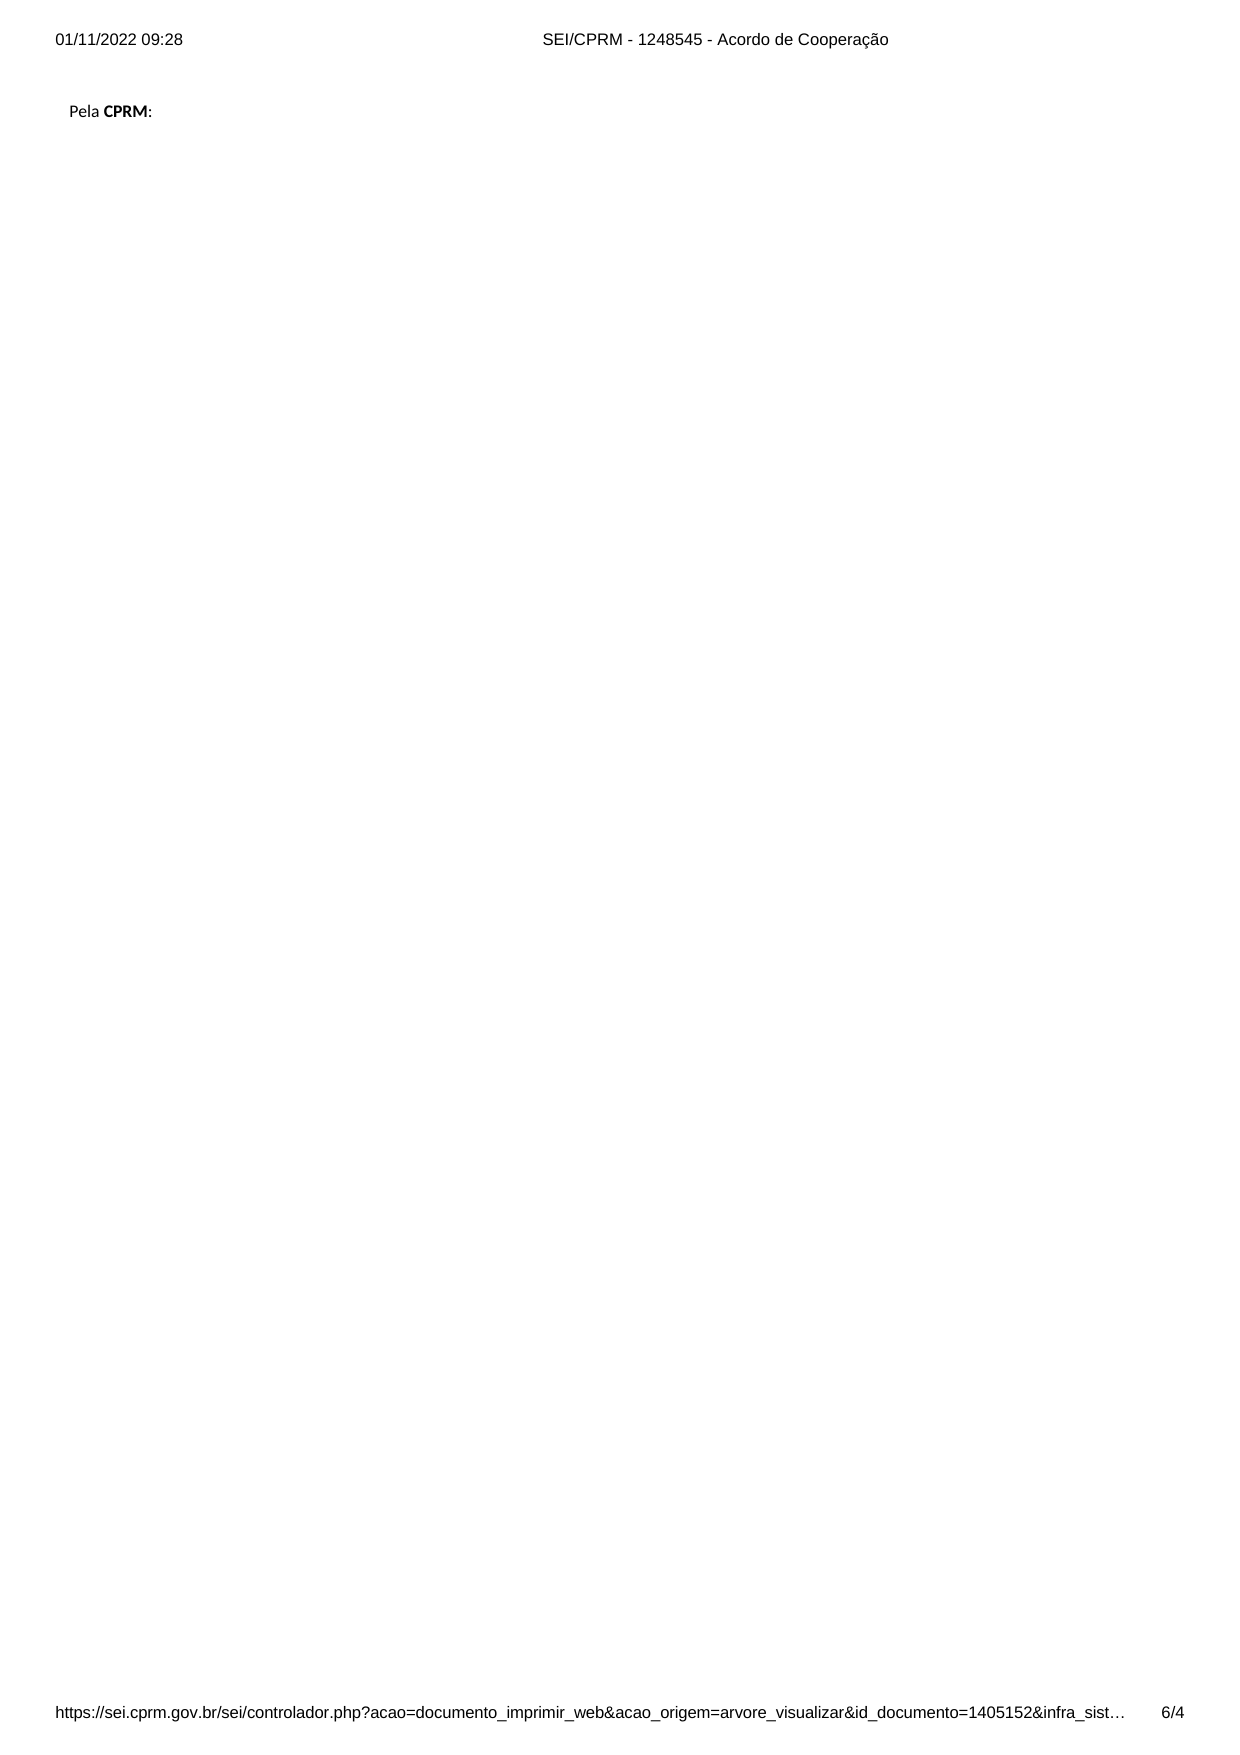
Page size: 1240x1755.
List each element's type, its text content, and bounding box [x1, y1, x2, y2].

text Pela CPRM: [69, 100, 1196, 121]
